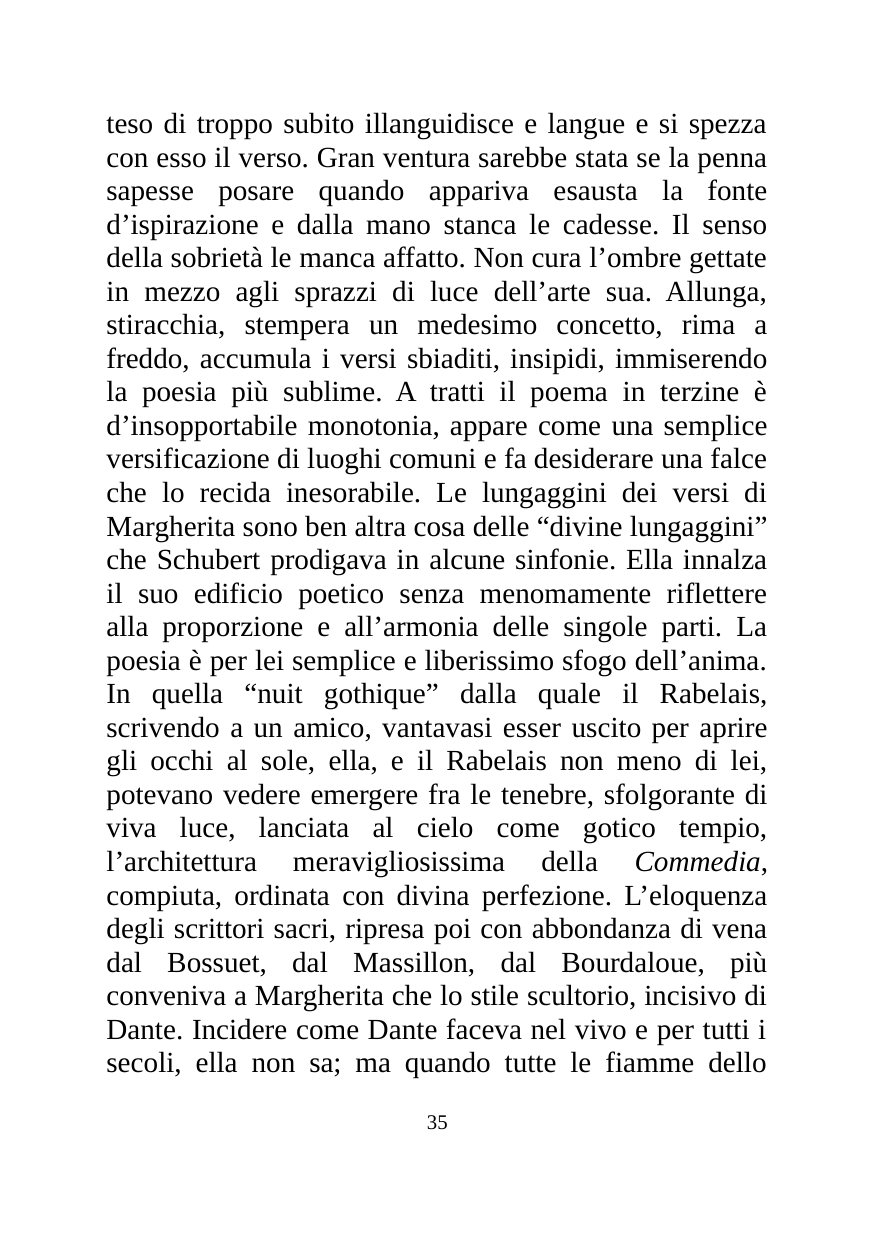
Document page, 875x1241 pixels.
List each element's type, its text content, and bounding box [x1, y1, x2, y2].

text teso di troppo subito illanguidisce e langue e si spezza con esso il verso. Gran ventura sarebbe stata se la penna sapesse posare quando appariva esausta la fonte d’ispirazione e dalla mano stanca le cadesse. Il senso della sobrietà le manca affatto. Non cura l’ombre gettate in mezzo agli sprazzi di luce dell’arte sua. Allunga, stiracchia, stempera un medesimo concetto, rima a freddo, accumula i versi sbiaditi, insipidi, immiserendo la poesia più sublime. A tratti il poema in terzine è d’insopportabile monotonia, appare come una semplice versificazione di luoghi comuni e fa desiderare una falce che lo recida inesorabile. Le lungaggini dei versi di Margherita sono ben altra cosa delle “divine lungaggini” che Schubert prodigava in alcune sinfonie. Ella innalza il suo edificio poetico senza menomamente riflettere alla proporzione e all’armonia delle singole parti. La poesia è per lei semplice e liberissimo sfogo dell’anima. In quella “nuit gothique” dalla quale il Rabelais, scrivendo a un amico, vantavasi esser uscito per aprire gli occhi al sole, ella, e il Rabelais non meno di lei, potevano vedere emergere fra le tenebre, sfolgorante di viva luce, lanciata al cielo come gotico tempio, l’architettura meravigliosissima della Commedia, compiuta, ordinata con divina perfezione. L’eloquenza degli scrittori sacri, ripresa poi con abbondanza di vena dal Bossuet, dal Massillon, dal Bourdaloue, più conveniva a Margherita che lo stile scultorio, incisivo di Dante. Incidere come Dante faceva nel vivo e per tutti i secoli, ella non sa; ma quando tutte le fiamme dello [106, 106, 768, 1079]
